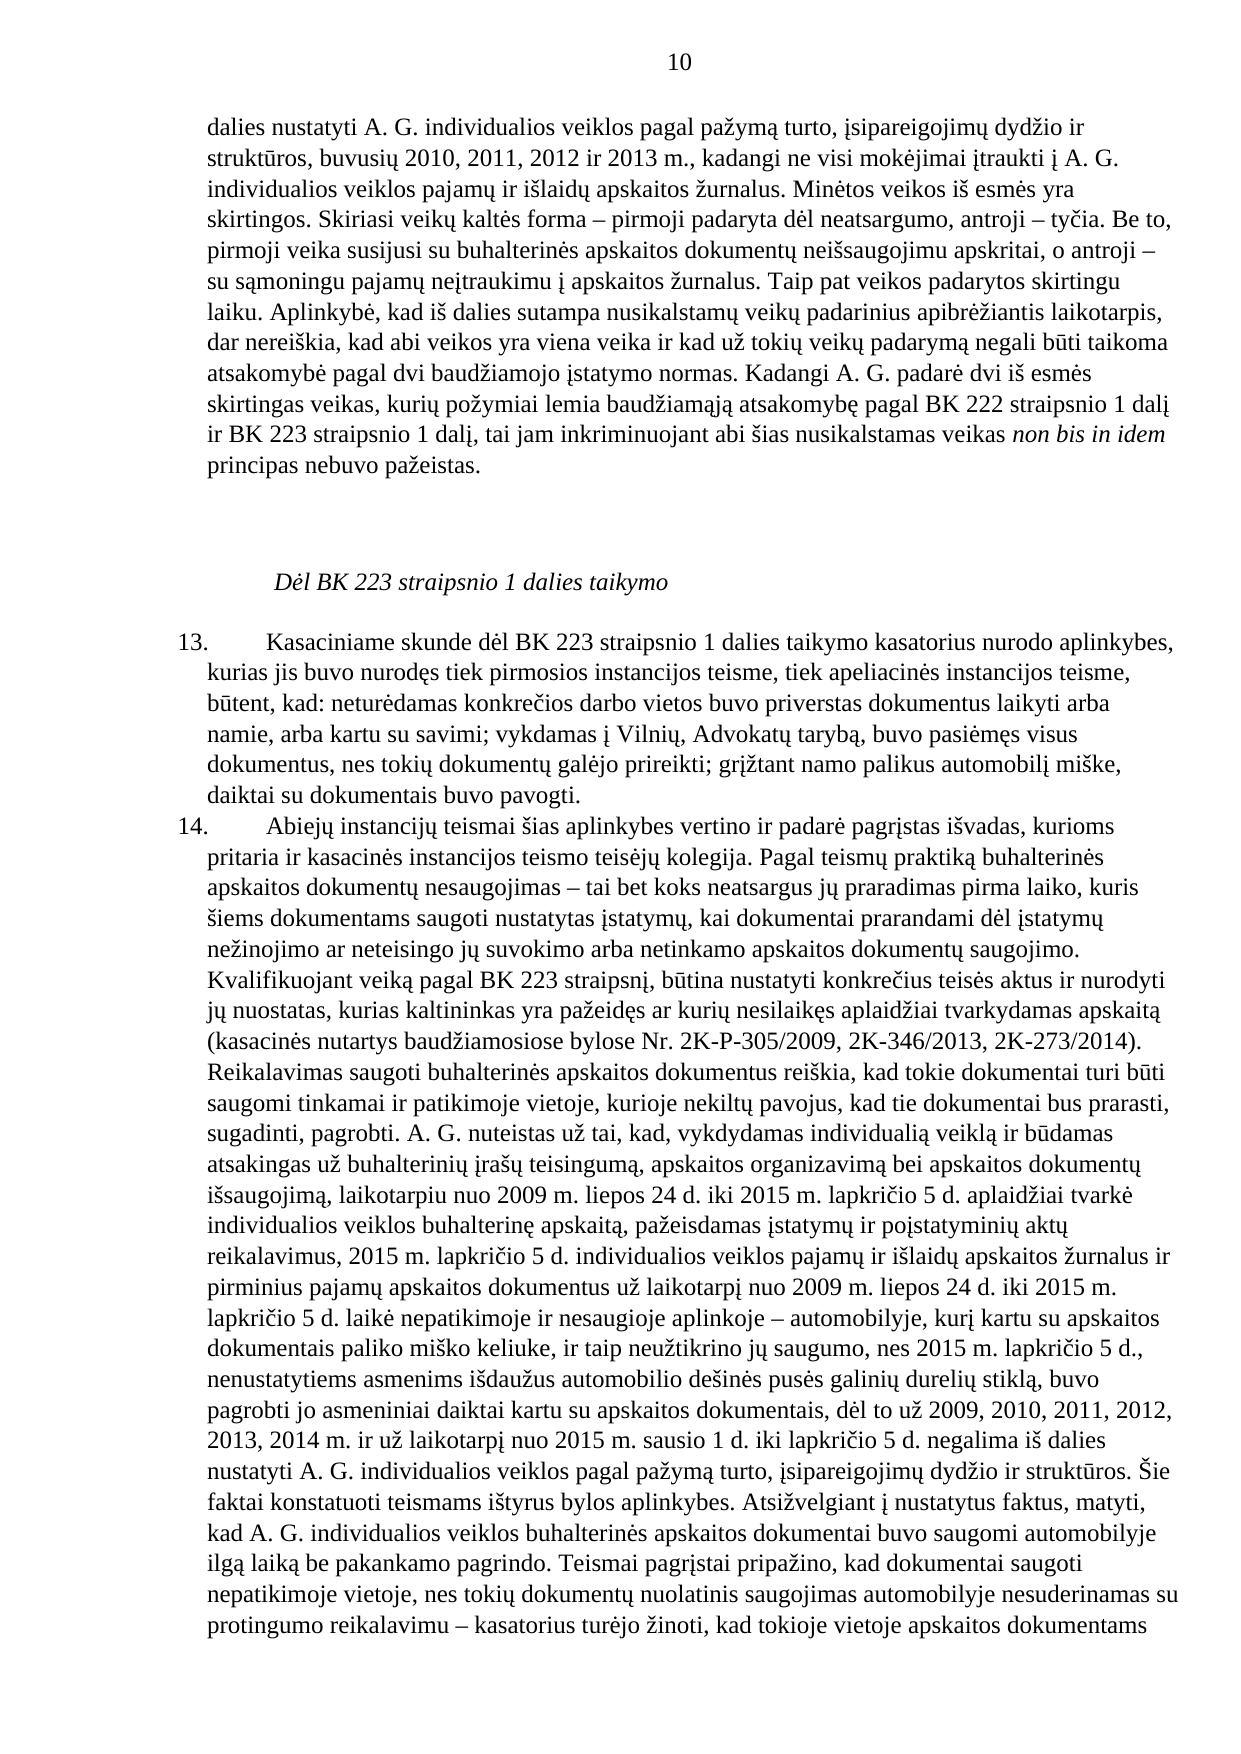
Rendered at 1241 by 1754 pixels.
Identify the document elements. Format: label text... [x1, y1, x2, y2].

text 14. Abiejų instancijų teismai šias aplinkybes vertino ir padarė pagrįstas išvadas, kurioms pritaria ir kasacinės instancijos teismo teisėjų kolegija. Pagal teismų praktiką buhalterinės apskaitos dokumentų nesaugojimas – tai bet koks neatsargus jų praradimas pirma laiko, kuris šiems dokumentams saugoti nustatytas įstatymų, kai dokumentai prarandami dėl įstatymų nežinojimo ar neteisingo jų suvokimo arba netinkamo apskaitos dokumentų saugojimo. Kvalifikuojant veiką pagal BK 223 straipsnį, būtina nustatyti konkrečius teisės aktus ir nurodyti jų nuostatas, kurias kaltininkas yra pažeidęs ar kurių nesilaikęs aplaidžiai tvarkydamas apskaitą (kasacinės nutartys baudžiamosiose bylose Nr. 2K-P-305/2009, 2K-346/2013, 2K-273/2014). Reikalavimas saugoti buhalterinės apskaitos dokumentus reiškia, kad tokie dokumentai turi būti saugomi tinkamai ir patikimoje vietoje, kurioje nekiltų pavojus, kad tie dokumentai bus prarasti, sugadinti, pagrobti. A. G. nuteistas už tai, kad, vykdydamas individualią veiklą ir būdamas atsakingas už buhalterinių įrašų teisingumą, apskaitos organizavimą bei apskaitos dokumentų išsaugojimą, laikotarpiu nuo 2009 m. liepos 24 d. iki 2015 m. lapkričio 5 d. aplaidžiai tvarkė individualios veiklos buhalterinę apskaitą, pažeisdamas įstatymų ir poįstatyminių aktų reikalavimus, 2015 m. lapkričio 5 d. individualios veiklos pajamų ir išlaidų apskaitos žurnalus ir pirminius pajamų apskaitos dokumentus už laikotarpį nuo 2009 m. liepos 24 d. iki 2015 m. lapkričio 5 d. laikė nepatikimoje ir nesaugioje aplinkoje – automobilyje, kurį kartu su apskaitos dokumentais paliko miško keliuke, ir taip neužtikrino jų saugumo, nes 2015 m. lapkričio 5 d., nenustatytiems asmenims išdaužus automobilio dešinės pusės galinių durelių stiklą, buvo pagrobti jo asmeniniai daiktai kartu su apskaitos dokumentais, dėl to už 2009, 2010, 2011, 2012, 2013, 2014 m. ir už laikotarpį nuo 2015 m. sausio 1 d. iki lapkričio 5 d. negalima iš dalies nustatyti A. G. individualios veiklos pagal pažymą turto, įsipareigojimų dydžio ir struktūros. Šie faktai konstatuoti teismams ištyrus bylos aplinkybes. Atsižvelgiant į nustatytus faktus, matyti, kad A. G. individualios veiklos buhalterinės apskaitos dokumentai buvo saugomi automobilyje ilgą laiką be pakankamo pagrindo. Teismai pagrįstai pripažino, kad dokumentai saugoti nepatikimoje vietoje, nes tokių dokumentų nuolatinis saugojimas automobilyje nesuderinamas su protingumo reikalavimu – kasatorius turėjo žinoti, kad tokioje vietoje apskaitos dokumentams [177, 811, 1181, 1639]
text 13. Kasaciniame skunde dėl BK 223 straipsnio 1 dalies taikymo kasatorius nurodo aplinkybes, kurias jis buvo nurodęs tiek pirmosios instancijos teisme, tiek apeliacinės instancijos teisme, būtent, kad: neturėdamas konkrečios darbo vietos buvo priverstas dokumentus laikyti arba namie, arba kartu su savimi; vykdamas į Vilnių, Advokatų tarybą, buvo pasiėmęs visus dokumentus, nes tokių dokumentų galėjo prireikti; grįžtant namo palikus automobilį miške, daiktai su dokumentais buvo pavogti. [177, 627, 1181, 809]
text dalies nustatyti A. G. individualios veiklos pagal pažymą turto, įsipareigojimų dydžio ir struktūros, buvusių 2010, 2011, 2012 ir 2013 m., kadangi ne visi mokėjimai įtraukti į A. G. individualios veiklos pajamų ir išlaidų apskaitos žurnalus. Minėtos veikos iš esmės yra skirtingos. Skiriasi veikų kaltės forma – pirmoji padaryta dėl neatsargumo, antroji – tyčia. Be to, pirmoji veika susijusi su buhalterinės apskaitos dokumentų neišsaugojimu apskritai, o antroji – su sąmoningu pajamų neįtraukimu į apskaitos žurnalus. Taip pat veikos padarytos skirtingu laiku. Aplinkybė, kad iš dalies sutampa nusikalstamų veikų padarinius apibrėžiantis laikotarpis, dar nereiškia, kad abi veikos yra viena veika ir kad už tokių veikų padarymą negali būti taikoma atsakomybė pagal dvi baudžiamojo įstatymo normas. Kadangi A. G. padarė dvi iš esmės skirtingas veikas, kurių požymiai lemia baudžiamąją atsakomybę pagal BK 222 straipsnio 1 dalį ir BK 223 straipsnio 1 dalį, tai jam inkriminuojant abi šias nusikalstamas veikas non bis in idem principas nebuvo pažeistas. [177, 112, 1181, 479]
text Dėl BK 223 straipsnio 1 dalies taikymo [274, 567, 1181, 596]
